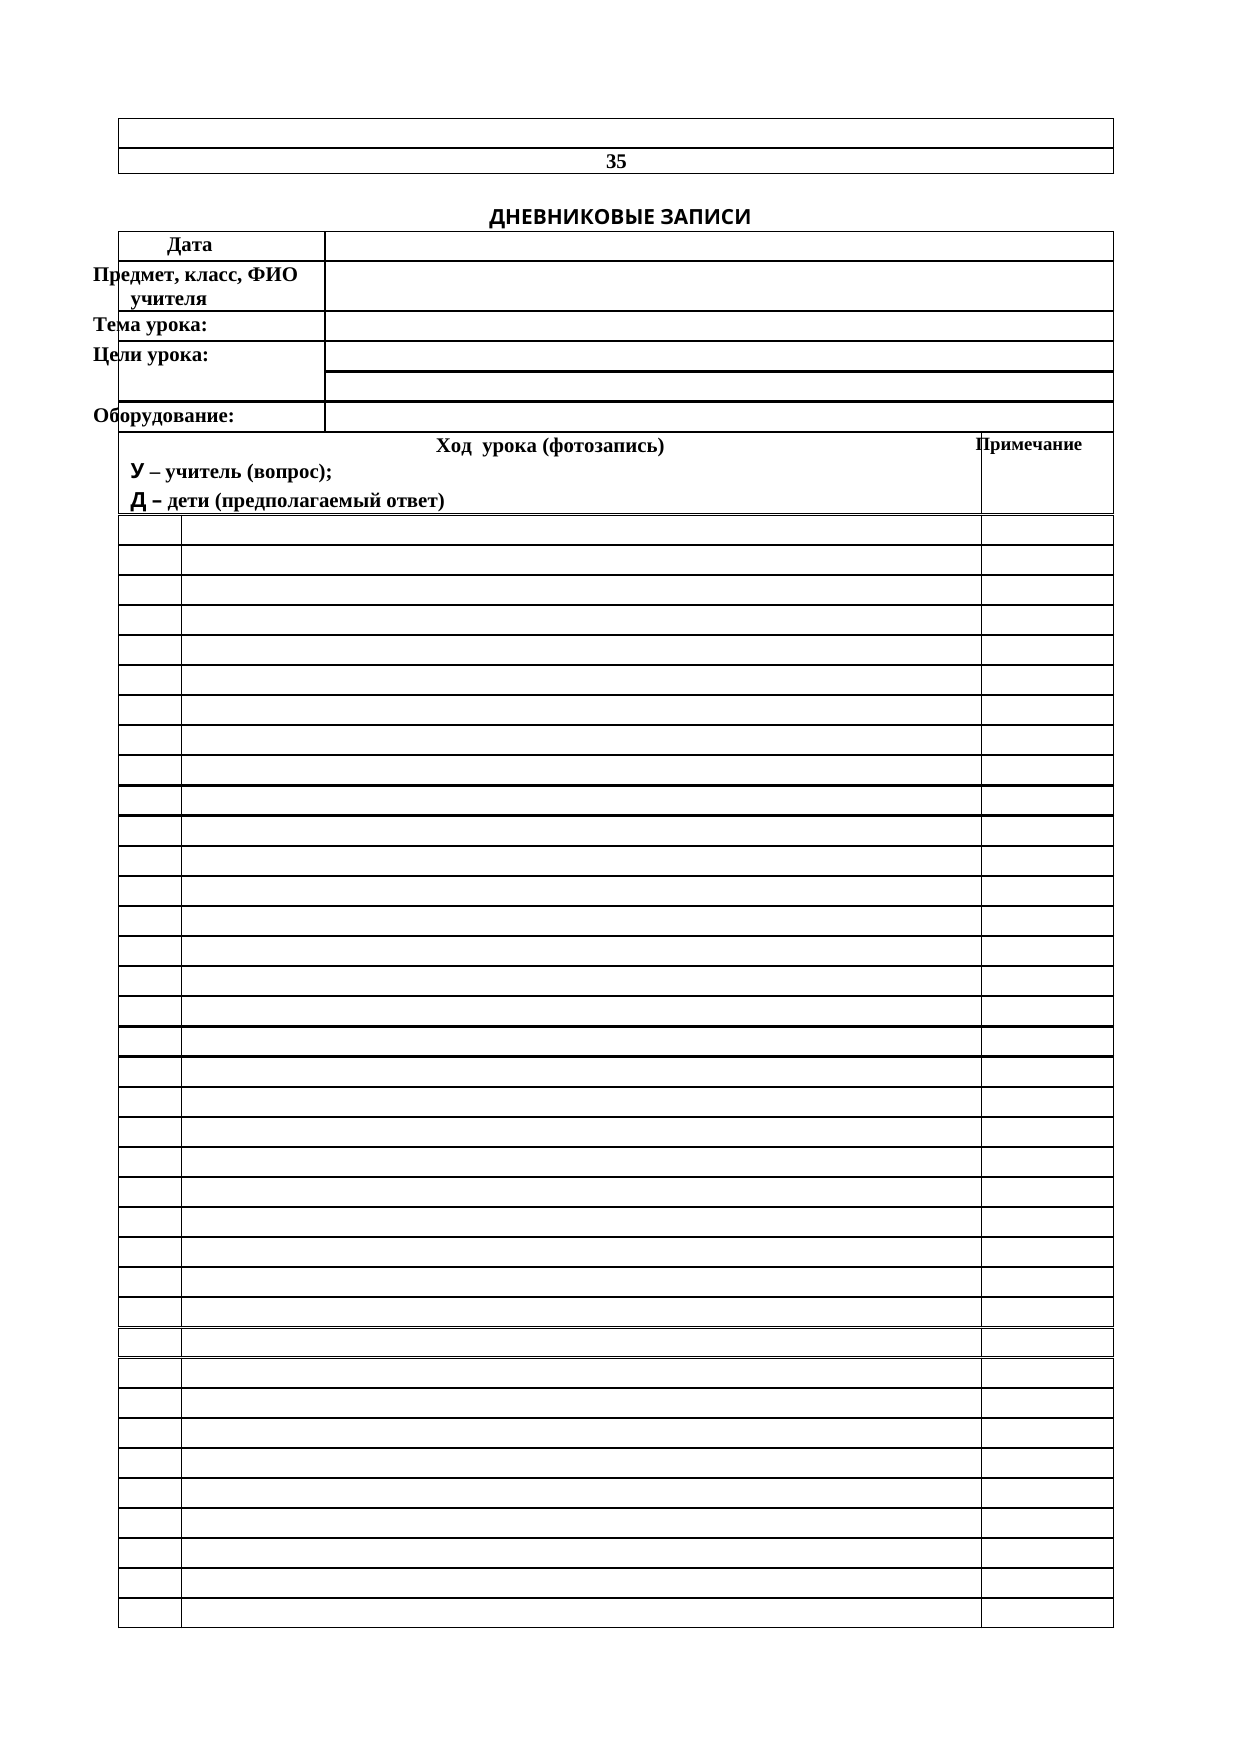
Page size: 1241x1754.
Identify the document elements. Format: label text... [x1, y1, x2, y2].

table_cell [182, 1419, 981, 1447]
table_cell [119, 1479, 181, 1507]
table_cell [119, 636, 181, 664]
table_cell [982, 967, 1113, 995]
table_cell [982, 877, 1113, 905]
table_cell [182, 997, 981, 1025]
table_cell [119, 119, 1113, 147]
table_cell [982, 1419, 1113, 1447]
table_cell [982, 817, 1113, 845]
table_cell [982, 1389, 1113, 1417]
table_cell [182, 1208, 981, 1236]
table_cell [326, 373, 1113, 400]
table_cell [182, 1479, 981, 1507]
table_cell [119, 847, 181, 875]
table_cell [182, 1058, 981, 1086]
table_cell [982, 1148, 1113, 1176]
table_cell [182, 516, 981, 544]
table_cell [119, 1208, 181, 1236]
table_cell Примечание [982, 433, 1113, 513]
table_cell [182, 546, 981, 574]
table_cell [119, 1329, 181, 1356]
table_cell [182, 847, 981, 875]
table_cell [119, 1118, 181, 1146]
table_cell [182, 756, 981, 784]
table_cell [182, 877, 981, 905]
table_cell 35 [119, 149, 1113, 173]
table_cell [982, 606, 1113, 634]
table_cell [119, 696, 181, 724]
table_cell [182, 1509, 981, 1537]
table_cell [119, 1058, 181, 1086]
table_cell [182, 907, 981, 935]
table_cell [182, 666, 981, 694]
table_cell [326, 262, 1113, 310]
table_cell [182, 787, 981, 814]
table_cell [982, 1118, 1113, 1146]
table_cell [982, 756, 1113, 784]
table_cell [982, 1028, 1113, 1055]
table_cell [982, 1178, 1113, 1206]
table_cell [982, 787, 1113, 814]
table_cell [982, 636, 1113, 664]
table_cell [119, 817, 181, 845]
table_cell [182, 937, 981, 965]
table_cell [982, 1539, 1113, 1567]
table_cell [119, 1298, 181, 1326]
table_cell [119, 907, 181, 935]
table_cell [119, 877, 181, 905]
table_cell [119, 666, 181, 694]
table_cell [982, 1479, 1113, 1507]
table_cell [982, 1569, 1113, 1597]
table_cell [982, 546, 1113, 574]
table_cell [182, 1329, 981, 1356]
table_cell [982, 666, 1113, 694]
table_cell [982, 1058, 1113, 1086]
table_cell [119, 1148, 181, 1176]
table_cell [982, 516, 1113, 544]
table_cell [982, 1329, 1113, 1356]
table_cell [182, 1599, 981, 1627]
table_header Дата [119, 232, 324, 260]
table_cell [982, 1599, 1113, 1627]
table_cell [182, 1359, 981, 1387]
table_cell [119, 1028, 181, 1055]
table_cell [982, 997, 1113, 1025]
table_cell [182, 1449, 981, 1477]
table_cell [982, 847, 1113, 875]
table_cell [182, 606, 981, 634]
table_cell [182, 967, 981, 995]
table_cell [182, 726, 981, 754]
table_cell [182, 1298, 981, 1326]
table_cell [119, 937, 181, 965]
table_cell [182, 1088, 981, 1116]
table_cell [182, 1268, 981, 1296]
table_cell [119, 967, 181, 995]
table_cell [182, 636, 981, 664]
table_cell [119, 1569, 181, 1597]
text ДНЕВНИКОВЫЕ ЗАПИСИ [118, 202, 1122, 231]
table_cell [182, 696, 981, 724]
table_cell Тема урока: [119, 312, 324, 340]
table_cell [119, 1359, 181, 1387]
table_cell [326, 312, 1113, 340]
table_cell [982, 1359, 1113, 1387]
table_cell [119, 1539, 181, 1567]
table_cell [119, 756, 181, 784]
table_cell [119, 1238, 181, 1266]
table_cell [119, 1178, 181, 1206]
table_cell [982, 726, 1113, 754]
table_cell Цели урока: [119, 342, 324, 400]
table_cell [119, 546, 181, 574]
table_cell [982, 1208, 1113, 1236]
table_cell [119, 1419, 181, 1447]
table_cell [182, 817, 981, 845]
table_cell [326, 403, 1113, 431]
table_cell [982, 1449, 1113, 1477]
table_cell [182, 576, 981, 604]
table_cell [182, 1539, 981, 1567]
table_cell [182, 1148, 981, 1176]
table_cell [182, 1238, 981, 1266]
table_cell [119, 576, 181, 604]
table_cell [982, 1238, 1113, 1266]
table_cell [119, 1268, 181, 1296]
table_cell [119, 997, 181, 1025]
table_cell [982, 576, 1113, 604]
table_cell Оборудование: [119, 403, 324, 431]
table_cell [182, 1118, 981, 1146]
table_cell [119, 1509, 181, 1537]
table_cell [119, 787, 181, 814]
table_cell [119, 726, 181, 754]
table_cell [326, 342, 1113, 370]
table_cell [982, 1509, 1113, 1537]
table_cell [119, 1389, 181, 1417]
table_cell Ход урока (фотозапись) У – учитель (вопрос); Д – дети (предполагаемый ответ) [119, 433, 981, 513]
table_cell [119, 516, 181, 544]
table_header [326, 232, 1113, 260]
table_cell [982, 1298, 1113, 1326]
table_cell [982, 696, 1113, 724]
table_cell [119, 606, 181, 634]
table_cell [119, 1449, 181, 1477]
table_cell [982, 907, 1113, 935]
table_cell [982, 937, 1113, 965]
table_cell [182, 1178, 981, 1206]
table_cell [119, 1599, 181, 1627]
table_cell [182, 1028, 981, 1055]
table_cell [182, 1389, 981, 1417]
table_cell [982, 1088, 1113, 1116]
table_cell [119, 1088, 181, 1116]
table_cell [982, 1268, 1113, 1296]
table_cell Предмет, класс, ФИО учителя [119, 262, 324, 310]
table_cell [182, 1569, 981, 1597]
